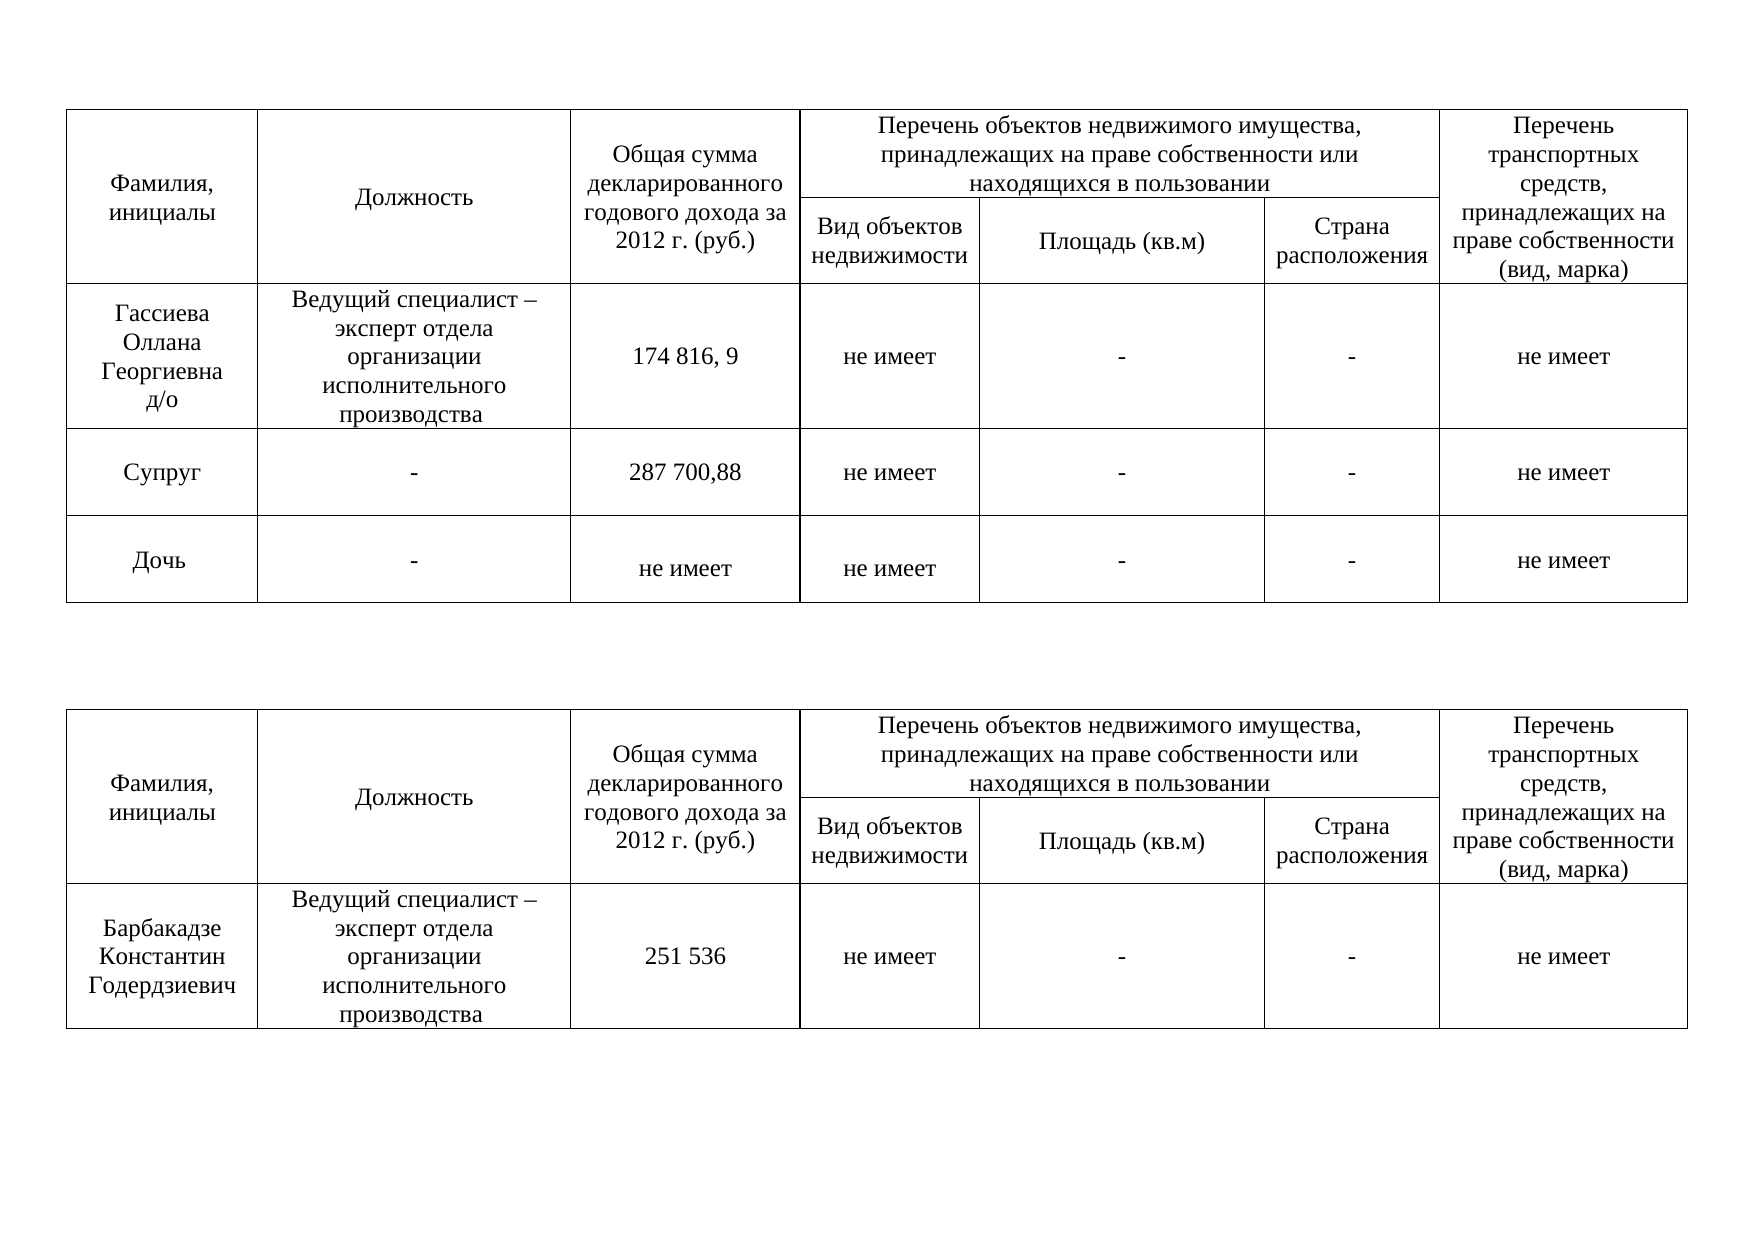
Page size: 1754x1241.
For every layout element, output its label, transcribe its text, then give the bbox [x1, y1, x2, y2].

table_cell Барбакадзе Константин Годердзиевич [67, 884, 257, 1028]
table_cell - [1265, 516, 1439, 602]
table_header Перечень объектов недвижимого имущества, принадлежащих на праве собственности или находящихся в пользовании [801, 710, 1439, 797]
table_cell Страна расположения [1265, 198, 1439, 283]
table_cell не имеет [801, 429, 979, 515]
table_cell - [980, 429, 1264, 515]
table_cell - [1265, 284, 1439, 428]
table_cell Площадь (кв.м) [980, 198, 1264, 283]
table_cell Дочь [67, 516, 257, 602]
table_cell Гассиева Оллана Георгиевна д/о [67, 284, 257, 428]
table_cell - [980, 884, 1264, 1028]
table_header Фамилия, инициалы [67, 710, 257, 883]
table_cell 287 700,88 [571, 429, 799, 515]
table_header Должность [258, 710, 570, 883]
table_cell Ведущий специалист –эксперт отдела организации исполнительного производства [258, 884, 570, 1028]
table_cell 251 536 [571, 884, 799, 1028]
table_header Фамилия, инициалы [67, 110, 257, 283]
table_cell - [980, 516, 1264, 602]
table_cell Страна расположения [1265, 798, 1439, 883]
table_header Перечень транспортных средств, принадлежащих на праве собственности (вид, марка) [1440, 710, 1687, 883]
table_cell 174 816, 9 [571, 284, 799, 428]
table_cell Вид объектов недвижимости [801, 198, 979, 283]
table_cell не имеет [801, 516, 979, 602]
table_cell Вид объектов недвижимости [801, 798, 979, 883]
table_cell не имеет [801, 884, 979, 1028]
table_cell - [258, 429, 570, 515]
table_cell - [1265, 429, 1439, 515]
table_cell не имеет [1440, 429, 1687, 515]
table_cell Ведущий специалист –эксперт отдела организации исполнительного производства [258, 284, 570, 428]
table_cell не имеет [1440, 516, 1687, 602]
table_cell - [980, 284, 1264, 428]
table_cell не имеет [571, 516, 799, 602]
table_header Перечень объектов недвижимого имущества, принадлежащих на праве собственности или находящихся в пользовании [801, 110, 1439, 197]
table_cell не имеет [801, 284, 979, 428]
table_cell - [1265, 884, 1439, 1028]
table_cell супруг [67, 429, 257, 515]
table_cell не имеет [1440, 284, 1687, 428]
table_cell Площадь (кв.м) [980, 798, 1264, 883]
table_header Общая сумма декларированного годового дохода за 2012 г. (руб.) [571, 710, 799, 883]
table_header Должность [258, 110, 570, 283]
table_header Перечень транспортных средств, принадлежащих на праве собственности (вид, марка) [1440, 110, 1687, 283]
table_header Общая сумма декларированного годового дохода за 2012 г. (руб.) [571, 110, 799, 283]
table_cell не имеет [1440, 884, 1687, 1028]
table_cell - [258, 516, 570, 602]
